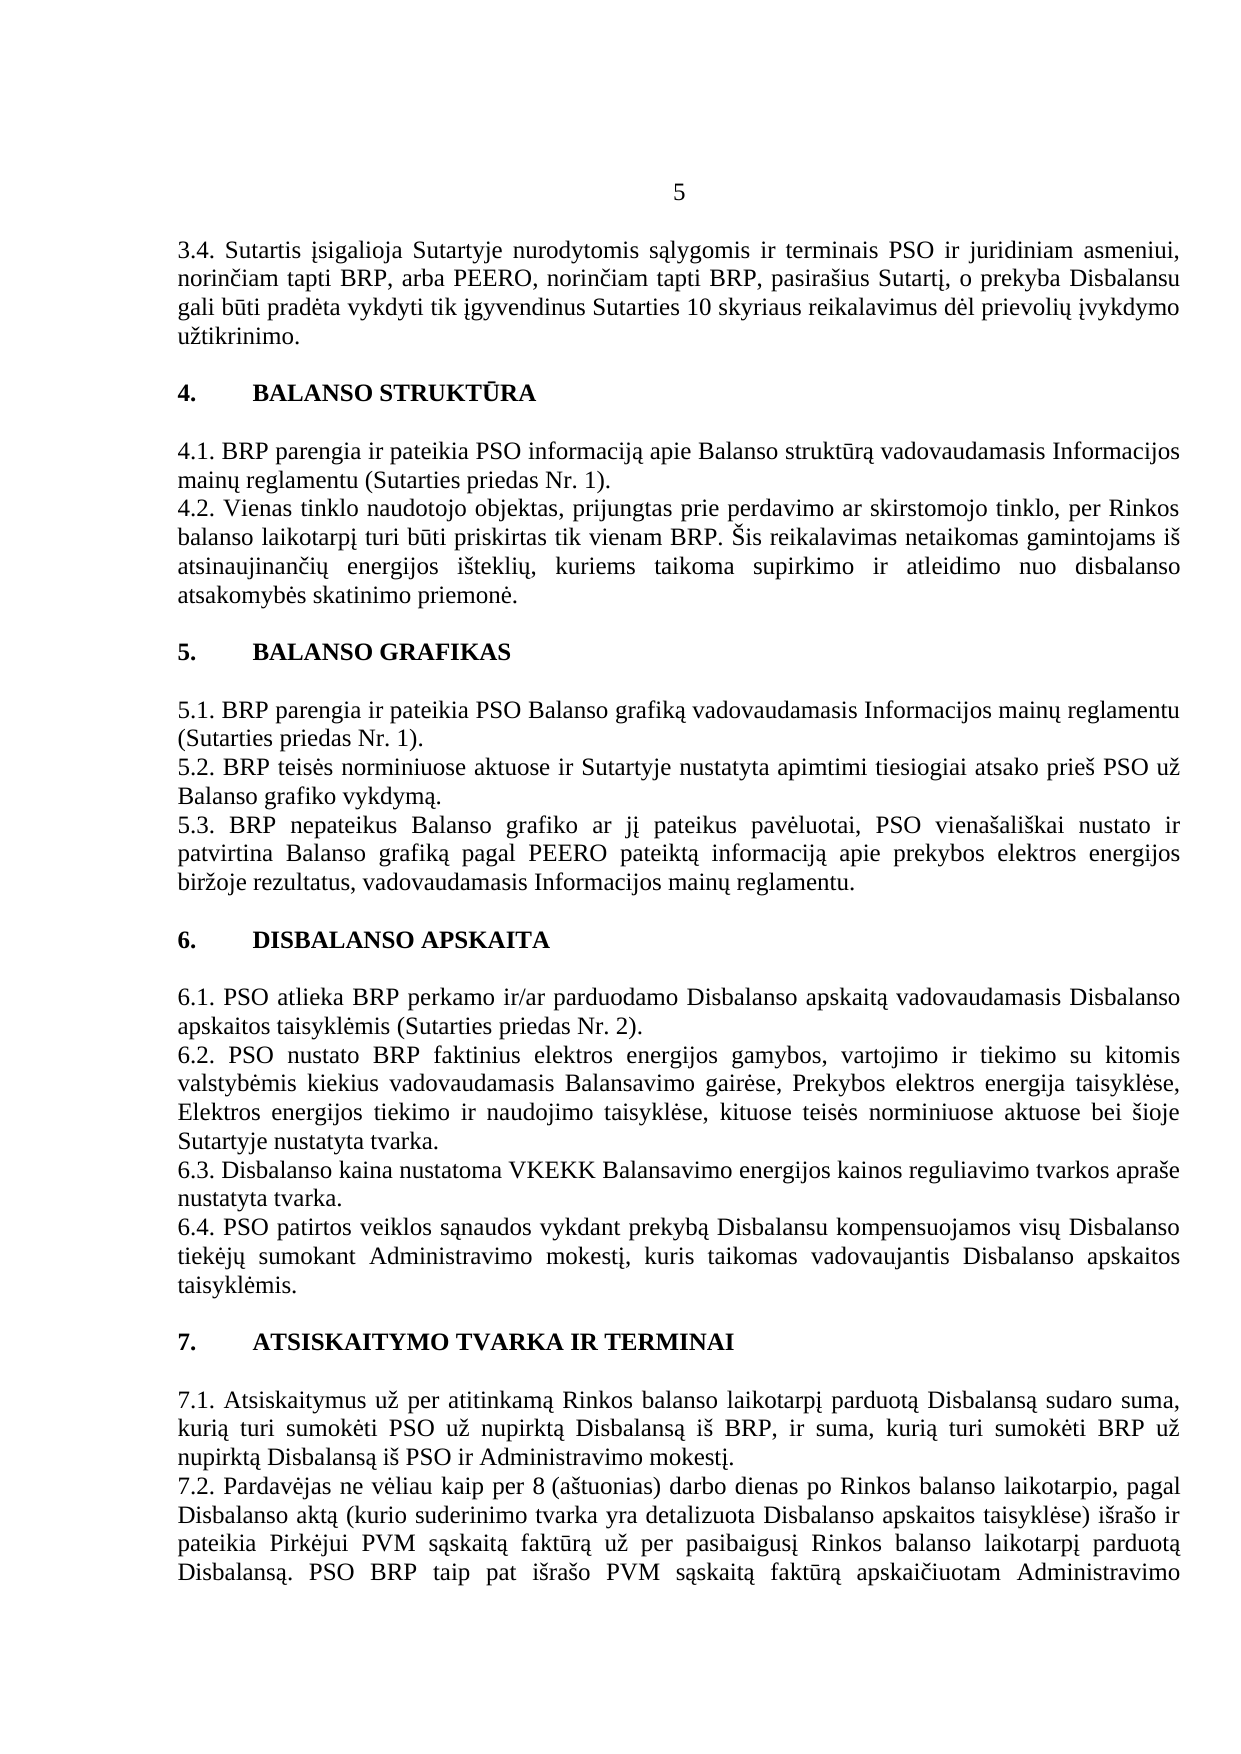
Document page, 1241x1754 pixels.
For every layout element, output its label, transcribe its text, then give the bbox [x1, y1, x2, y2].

text 6.1. PSO atlieka BRP perkamo ir/ar parduodamo Disbalanso apskaitą vadovaudamasis Disbalanso apskaitos taisyklėmis (Sutarties priedas Nr. 2). [177, 982, 1181, 1040]
text 5.1. BRP parengia ir pateikia PSO Balanso grafiką vadovaudamasis Informacijos mainų reglamentu (Sutarties priedas Nr. 1). [177, 695, 1181, 752]
text 6.3. Disbalanso kaina nustatoma VKEKK Balansavimo energijos kainos reguliavimo tvarkos apraše nustatyta tvarka. [177, 1155, 1181, 1212]
text 4.2. Vienas tinklo naudotojo objektas, prijungtas prie perdavimo ar skirstomojo tinklo, per Rinkos balanso laikotarpį turi būti priskirtas tik vienam BRP. Šis reikalavimas netaikomas gamintojams iš atsinaujinančių energijos išteklių, kuriems taikoma supirkimo ir atleidimo nuo disbalanso atsakomybės skatinimo priemonė. [177, 493, 1181, 608]
text 4.1. BRP parengia ir pateikia PSO informaciją apie Balanso struktūrą vadovaudamasis Informacijos mainų reglamentu (Sutarties priedas Nr. 1). [177, 436, 1181, 493]
text 4. BALANSO STRUKTŪRA [177, 378, 1181, 407]
text 3.4. Sutartis įsigalioja Sutartyje nurodytomis sąlygomis ir terminais PSO ir juridiniam asmeniui, norinčiam tapti BRP, arba PEERO, norinčiam tapti BRP, pasirašius Sutartį, o prekyba Disbalansu gali būti pradėta vykdyti tik įgyvendinus Sutarties 10 skyriaus reikalavimus dėl prievolių įvykdymo užtikrinimo. [177, 235, 1181, 350]
text 6.2. PSO nustato BRP faktinius elektros energijos gamybos, vartojimo ir tiekimo su kitomis valstybėmis kiekius vadovaudamasis Balansavimo gairėse, Prekybos elektros energija taisyklėse, Elektros energijos tiekimo ir naudojimo taisyklėse, kituose teisės norminiuose aktuose bei šioje Sutartyje nustatyta tvarka. [177, 1040, 1181, 1155]
text 7. ATSISKAITYMO TVARKA IR TERMINAI [177, 1327, 1181, 1356]
text 7.2. Pardavėjas ne vėliau kaip per 8 (aštuonias) darbo dienas po Rinkos balanso laikotarpio, pagal Disbalanso aktą (kurio suderinimo tvarka yra detalizuota Disbalanso apskaitos taisyklėse) išrašo ir pateikia Pirkėjui PVM sąskaitą faktūrą už per pasibaigusį Rinkos balanso laikotarpį parduotą Disbalansą. PSO BRP taip pat išrašo PVM sąskaitą faktūrą apskaičiuotam Administravimo [177, 1471, 1181, 1586]
text 5. BALANSO GRAFIKAS [177, 637, 1181, 666]
text 5.3. BRP nepateikus Balanso grafiko ar jį pateikus pavėluotai, PSO vienašališkai nustato ir patvirtina Balanso grafiką pagal PEERO pateiktą informaciją apie prekybos elektros energijos biržoje rezultatus, vadovaudamasis Informacijos mainų reglamentu. [177, 810, 1181, 896]
text 6.4. PSO patirtos veiklos sąnaudos vykdant prekybą Disbalansu kompensuojamos visų Disbalanso tiekėjų sumokant Administravimo mokestį, kuris taikomas vadovaujantis Disbalanso apskaitos taisyklėmis. [177, 1212, 1181, 1298]
text 6. DISBALANSO APSKAITA [177, 925, 1181, 953]
text 7.1. Atsiskaitymus už per atitinkamą Rinkos balanso laikotarpį parduotą Disbalansą sudaro suma, kurią turi sumokėti PSO už nupirktą Disbalansą iš BRP, ir suma, kurią turi sumokėti BRP už nupirktą Disbalansą iš PSO ir Administravimo mokestį. [177, 1385, 1181, 1471]
text 5.2. BRP teisės norminiuose aktuose ir Sutartyje nustatyta apimtimi tiesiogiai atsako prieš PSO už Balanso grafiko vykdymą. [177, 752, 1181, 810]
